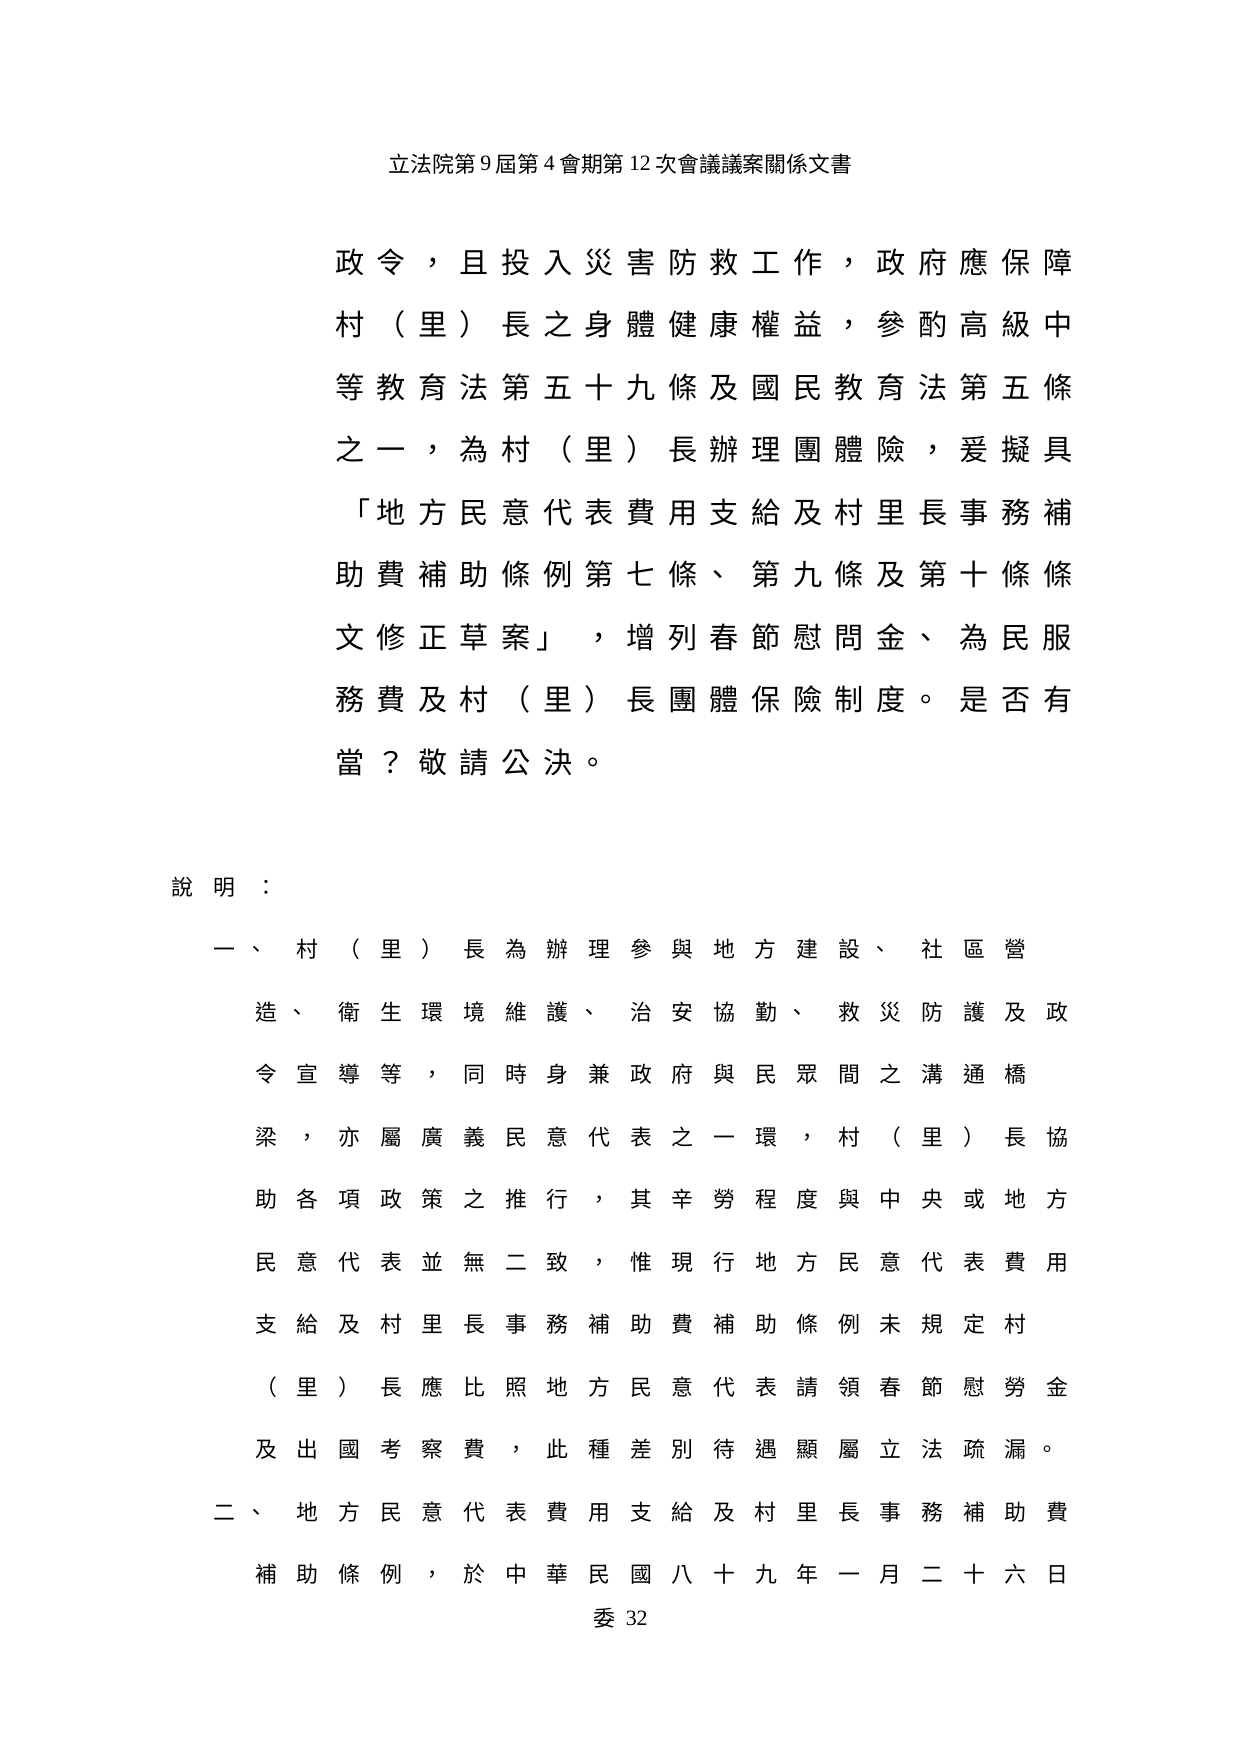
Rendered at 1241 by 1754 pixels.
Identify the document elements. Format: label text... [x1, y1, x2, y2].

text 一、村（里）長為辦理參與地方建設、社區營造、衛生環境維護、治安協勤、救災防護及政令宣導等，同時身兼政府與民眾間之溝通橋梁，亦屬廣義民意代表之一環，村（里）長協助各項政策之推行，其辛勞程度與中央或地方民意代表並無二致，惟現行地方民意代表費用支給及村里長事務補助費補助條例未規定村（里）長應比照地方民意代表請領春節慰勞金及出國考察費，此種差別待遇顯屬立法疏漏。 [184, 906, 1078, 1469]
text 說明： [162, 844, 1078, 906]
text 政令，且投入災害防救工作，政府應保障村（里）長之身體健康權益，參酌高級中等教育法第五十九條及國民教育法第五條之一，為村（里）長辦理團體險，爰擬具「地方民意代表費用支給及村里長事務補助費補助條例第七條、第九條及第十條條文修正草案」，增列春節慰問金、為民服務費及村（里）長團體保險制度。是否有當？敬請公決。 [217, 219, 1078, 781]
text 二、地方民意代表費用支給及村里長事務補助費補助條例，於中華民國八十九年一月二十六日 [184, 1469, 1078, 1594]
